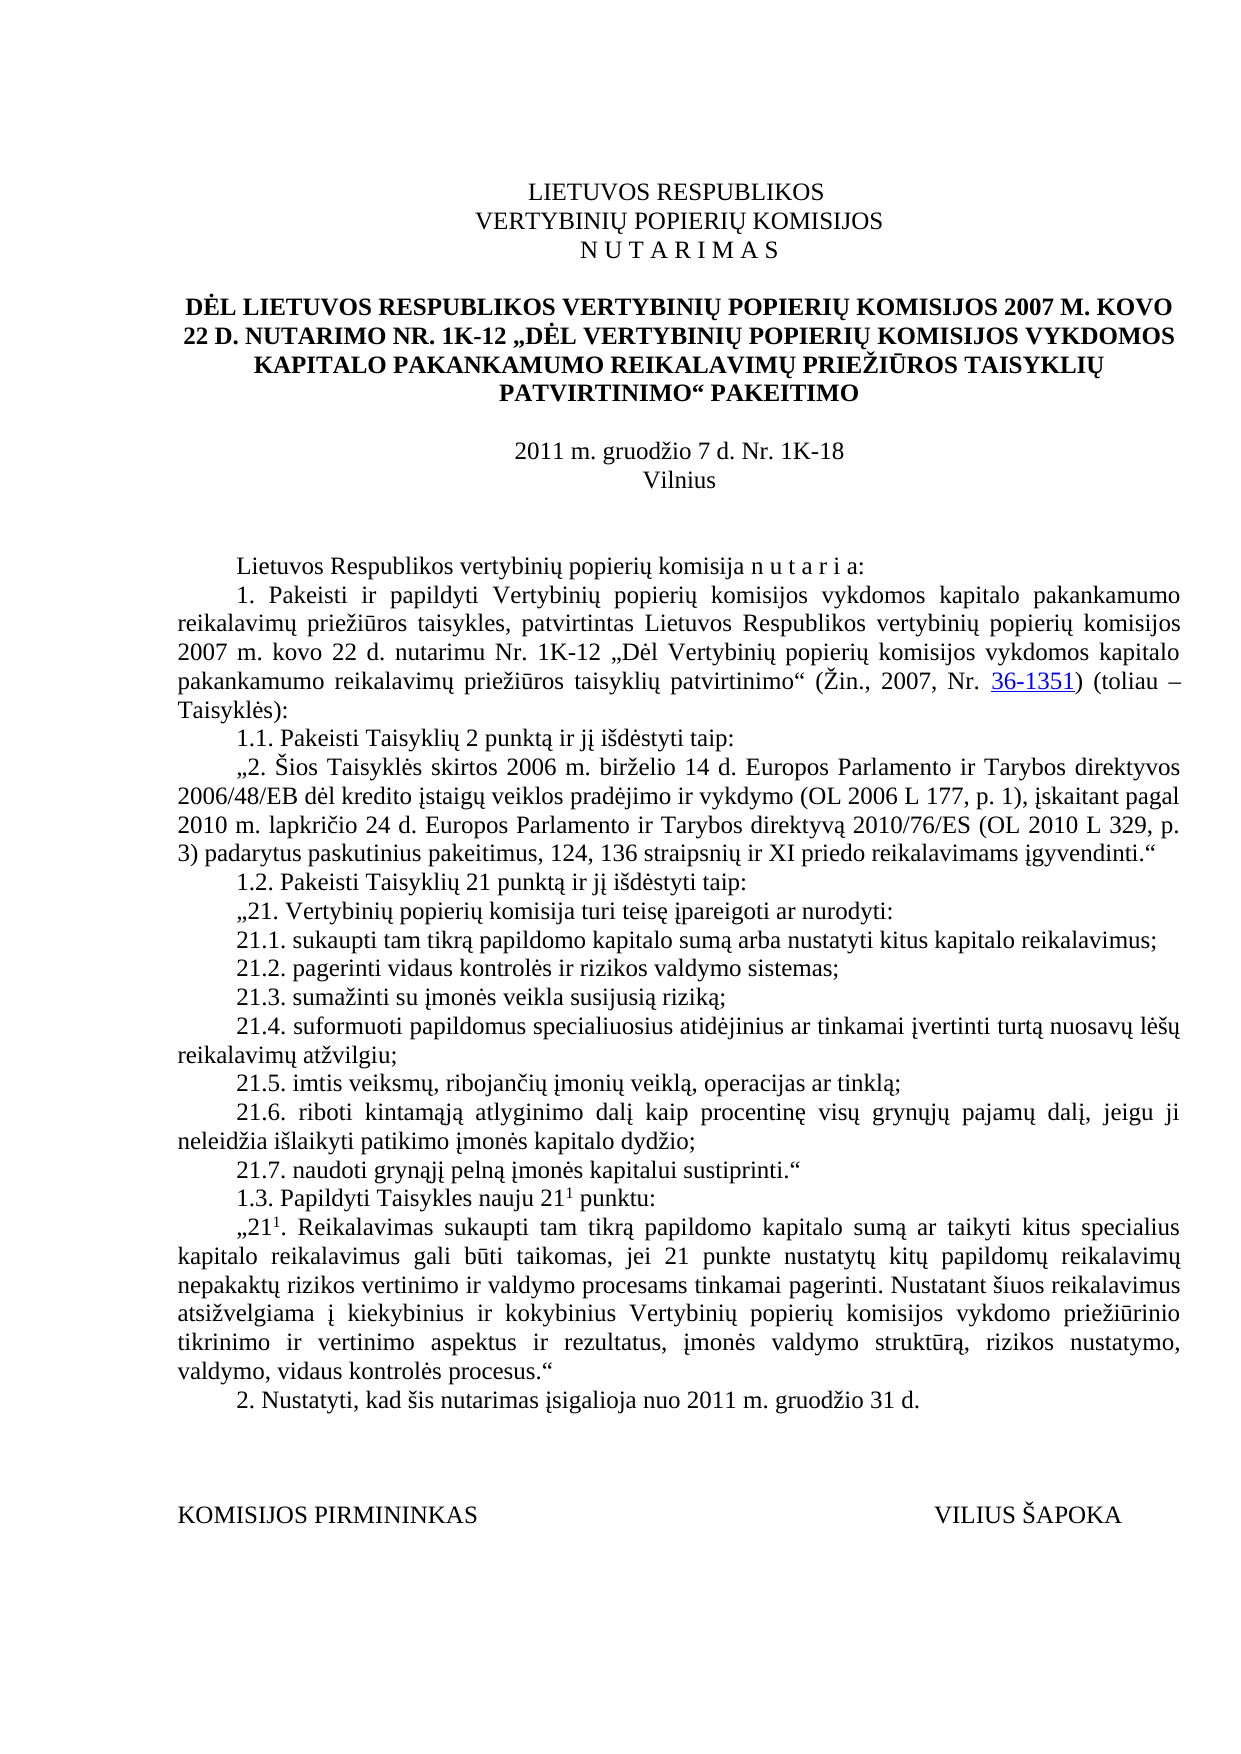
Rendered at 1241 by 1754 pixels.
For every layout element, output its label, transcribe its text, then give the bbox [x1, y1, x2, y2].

text Vilnius [177, 465, 1181, 493]
text VERTYBINIŲ POPIERIŲ KOMISIJOS [177, 206, 1181, 235]
text 1.3. Papildyti Taisykles nauju 211 punktu: [177, 1183, 1181, 1212]
text NUTARIMAS [177, 235, 1181, 263]
text 21.6. riboti kintamąją atlyginimo dalį kaip procentinę visų grynųjų pajamų dalį, jeigu ji neleidžia išlaikyti patikimo įmonės kapitalo dydžio; [177, 1097, 1181, 1155]
text 21.4. suformuoti papildomus specialiuosius atidėjinius ar tinkamai įvertinti turtą nuosavų lėšų reikalavimų atžvilgiu; [177, 1011, 1181, 1068]
text 21.2. pagerinti vidaus kontrolės ir rizikos valdymo sistemas; [177, 953, 1181, 982]
text 1.1. Pakeisti Taisyklių 2 punktą ir jį išdėstyti taip: [177, 723, 1181, 752]
text „2. Šios Taisyklės skirtos 2006 m. birželio 14 d. Europos Parlamento ir Tarybos direktyvos 2006/48/EB dėl kredito įstaigų veiklos pradėjimo ir vykdymo (OL 2006 L 177, p. 1), įskaitant pagal 2010 m. lapkričio 24 d. Europos Parlamento ir Tarybos direktyvą 2010/76/ES (OL 2010 L 329, p. 3) padarytus paskutinius pakeitimus, 124, 136 straipsnių ir XI priedo reikalavimams įgyvendinti.“ [177, 752, 1181, 867]
text DĖL lietuvos respublikos vertybinių popierių komisijos 2007 m. kovo 22 d. nutarimo Nr. 1k-12 „Dėl vertybinių popierių komisijos vykdomos kapitalo pakankamumo reikalavimų priežiūros taisyklių patvirtinimo“ pakeitimo [177, 292, 1181, 407]
text 21.1. sukaupti tam tikrą papildomo kapitalo sumą arba nustatyti kitus kapitalo reikalavimus; [177, 925, 1181, 953]
text 1.2. Pakeisti Taisyklių 21 punktą ir jį išdėstyti taip: [177, 867, 1181, 896]
text 21.3. sumažinti su įmonės veikla susijusią riziką; [177, 982, 1181, 1011]
text „211. Reikalavimas sukaupti tam tikrą papildomo kapitalo sumą ar taikyti kitus specialius kapitalo reikalavimus gali būti taikomas, jei 21 punkte nustatytų kitų papildomų reikalavimų nepakaktų rizikos vertinimo ir valdymo procesams tinkamai pagerinti. Nustatant šiuos reikalavimus atsižvelgiama į kiekybinius ir kokybinius Vertybinių popierių komisijos vykdomo priežiūrinio tikrinimo ir vertinimo aspektus ir rezultatus, įmonės valdymo struktūrą, rizikos nustatymo, valdymo, vidaus kontrolės procesus.“ [177, 1212, 1181, 1385]
text 21.5. imtis veiksmų, ribojančių įmonių veiklą, operacijas ar tinklą; [177, 1068, 1181, 1097]
text LIETUVOS RESPUBLIKOS [177, 177, 1181, 206]
text 2011 m. gruodžio 7 d. Nr. 1K-18 [177, 436, 1181, 465]
text 2. Nustatyti, kad šis nutarimas įsigalioja nuo 2011 m. gruodžio 31 d. [177, 1385, 1181, 1413]
text KOMISIJOS PIRMININKAS VILIUS ŠAPOKA [177, 1500, 1181, 1528]
text 21.7. naudoti grynąjį pelną įmonės kapitalui sustiprinti.“ [177, 1155, 1181, 1183]
text Lietuvos Respublikos vertybinių popierių komisija nutaria: [177, 551, 1181, 580]
text 1. Pakeisti ir papildyti Vertybinių popierių komisijos vykdomos kapitalo pakankamumo reikalavimų priežiūros taisykles, patvirtintas Lietuvos Respublikos vertybinių popierių komisijos 2007 m. kovo 22 d. nutarimu Nr. 1K-12 „Dėl Vertybinių popierių komisijos vykdomos kapitalo pakankamumo reikalavimų priežiūros taisyklių patvirtinimo“ (Žin., 2007, Nr. 36-1351) (toliau – Taisyklės): [177, 580, 1181, 723]
text „21. Vertybinių popierių komisija turi teisę įpareigoti ar nurodyti: [177, 896, 1181, 925]
